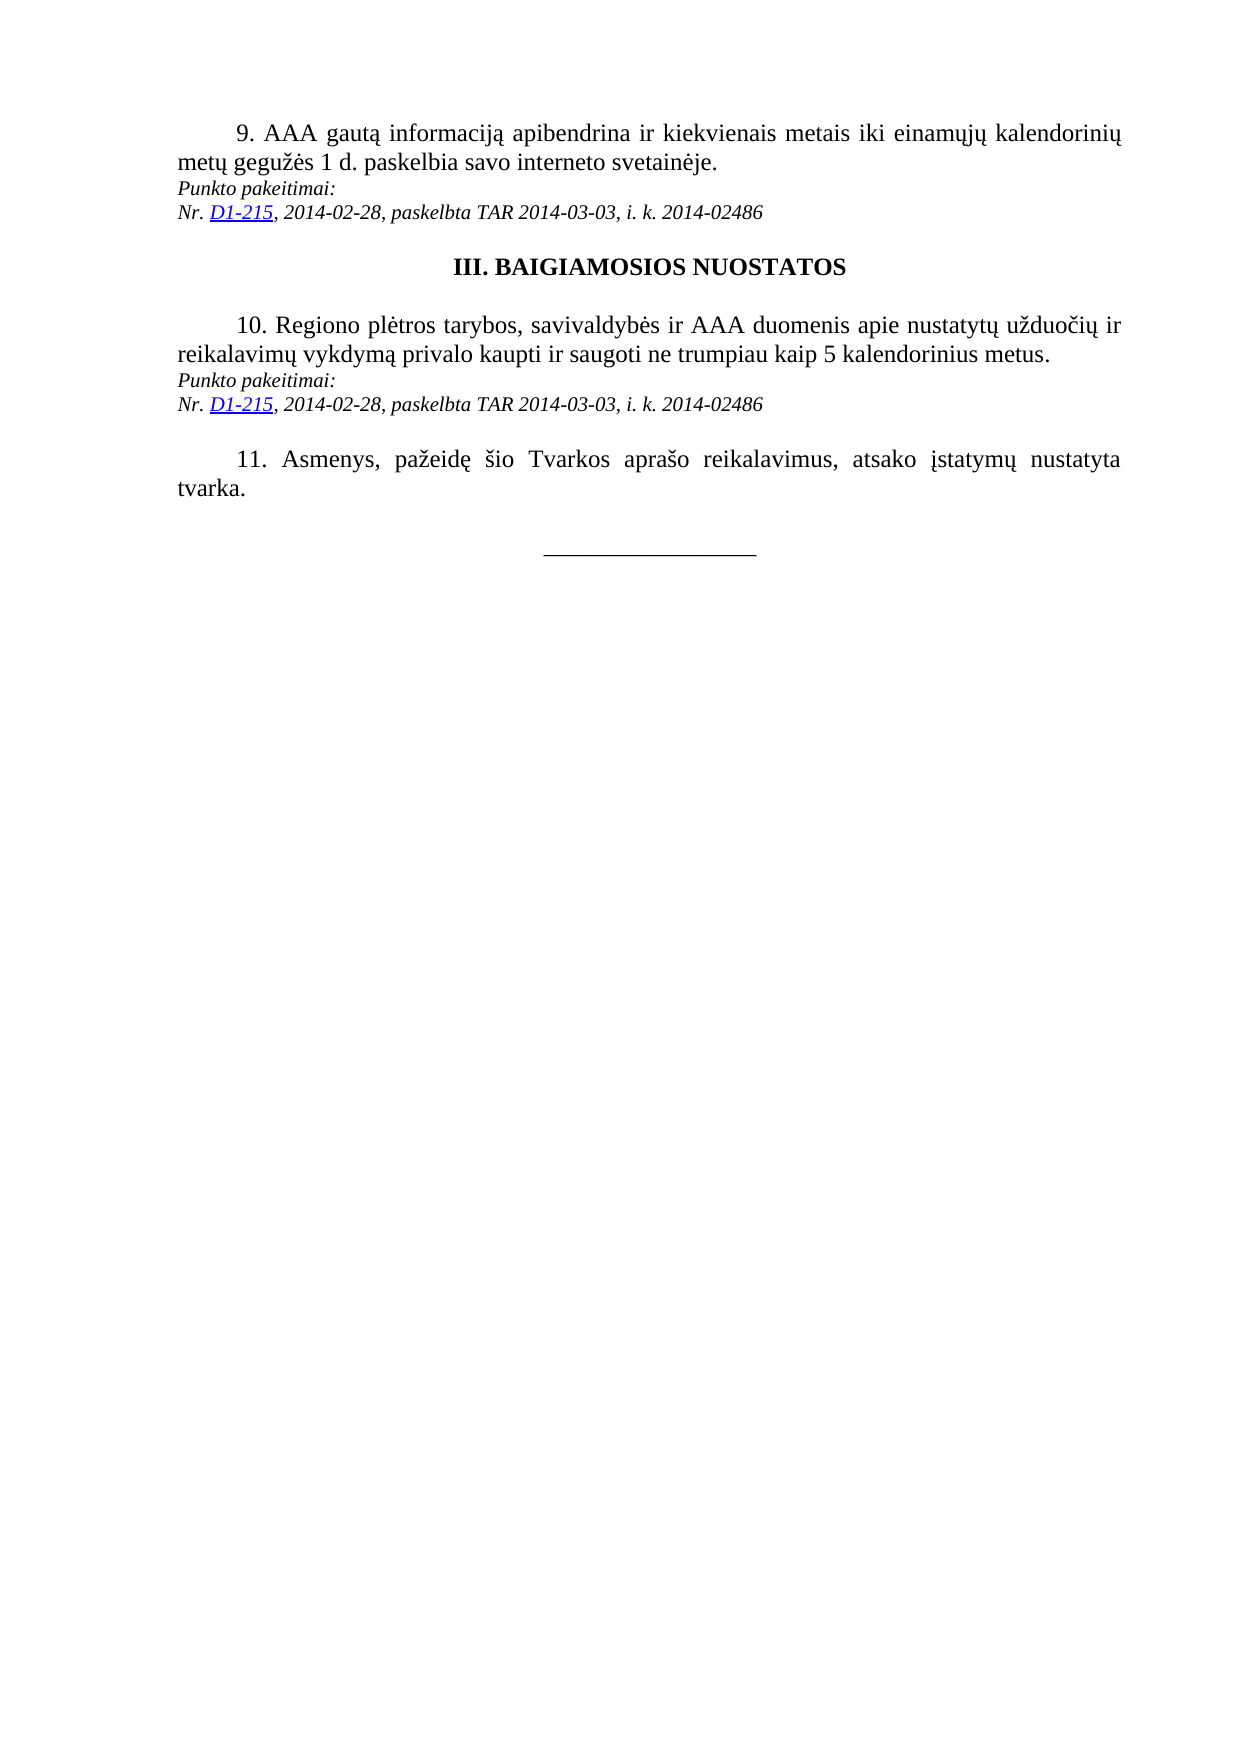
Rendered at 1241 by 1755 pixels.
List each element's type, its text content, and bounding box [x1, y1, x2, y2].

text 9. AAA gautą informaciją apibendrina ir kiekvienais metais iki einamųjų kalendorinių metų gegužės 1 d. paskelbia savo interneto svetainėje. [177, 118, 1122, 176]
text Punkto pakeitimai: [177, 176, 1122, 200]
text Nr. D1-215, 2014-02-28, paskelbta TAR 2014-03-03, i. k. 2014-02486 [177, 200, 1122, 224]
text Punkto pakeitimai: [177, 367, 1122, 392]
text Nr. D1-215, 2014-02-28, paskelbta TAR 2014-03-03, i. k. 2014-02486 [177, 392, 1122, 416]
text III. BAIGIAMOSIOS NUOSTATOS [177, 252, 1122, 281]
text _________________ [177, 531, 1122, 559]
text 11. Asmenys, pažeidę šio Tvarkos aprašo reikalavimus, atsako įstatymų nustatyta tvarka. [177, 444, 1122, 502]
text 10. Regiono plėtros tarybos, savivaldybės ir AAA duomenis apie nustatytų užduočių ir reikalavimų vykdymą privalo kaupti ir saugoti ne trumpiau kaip 5 kalendorinius metus. [177, 310, 1122, 367]
